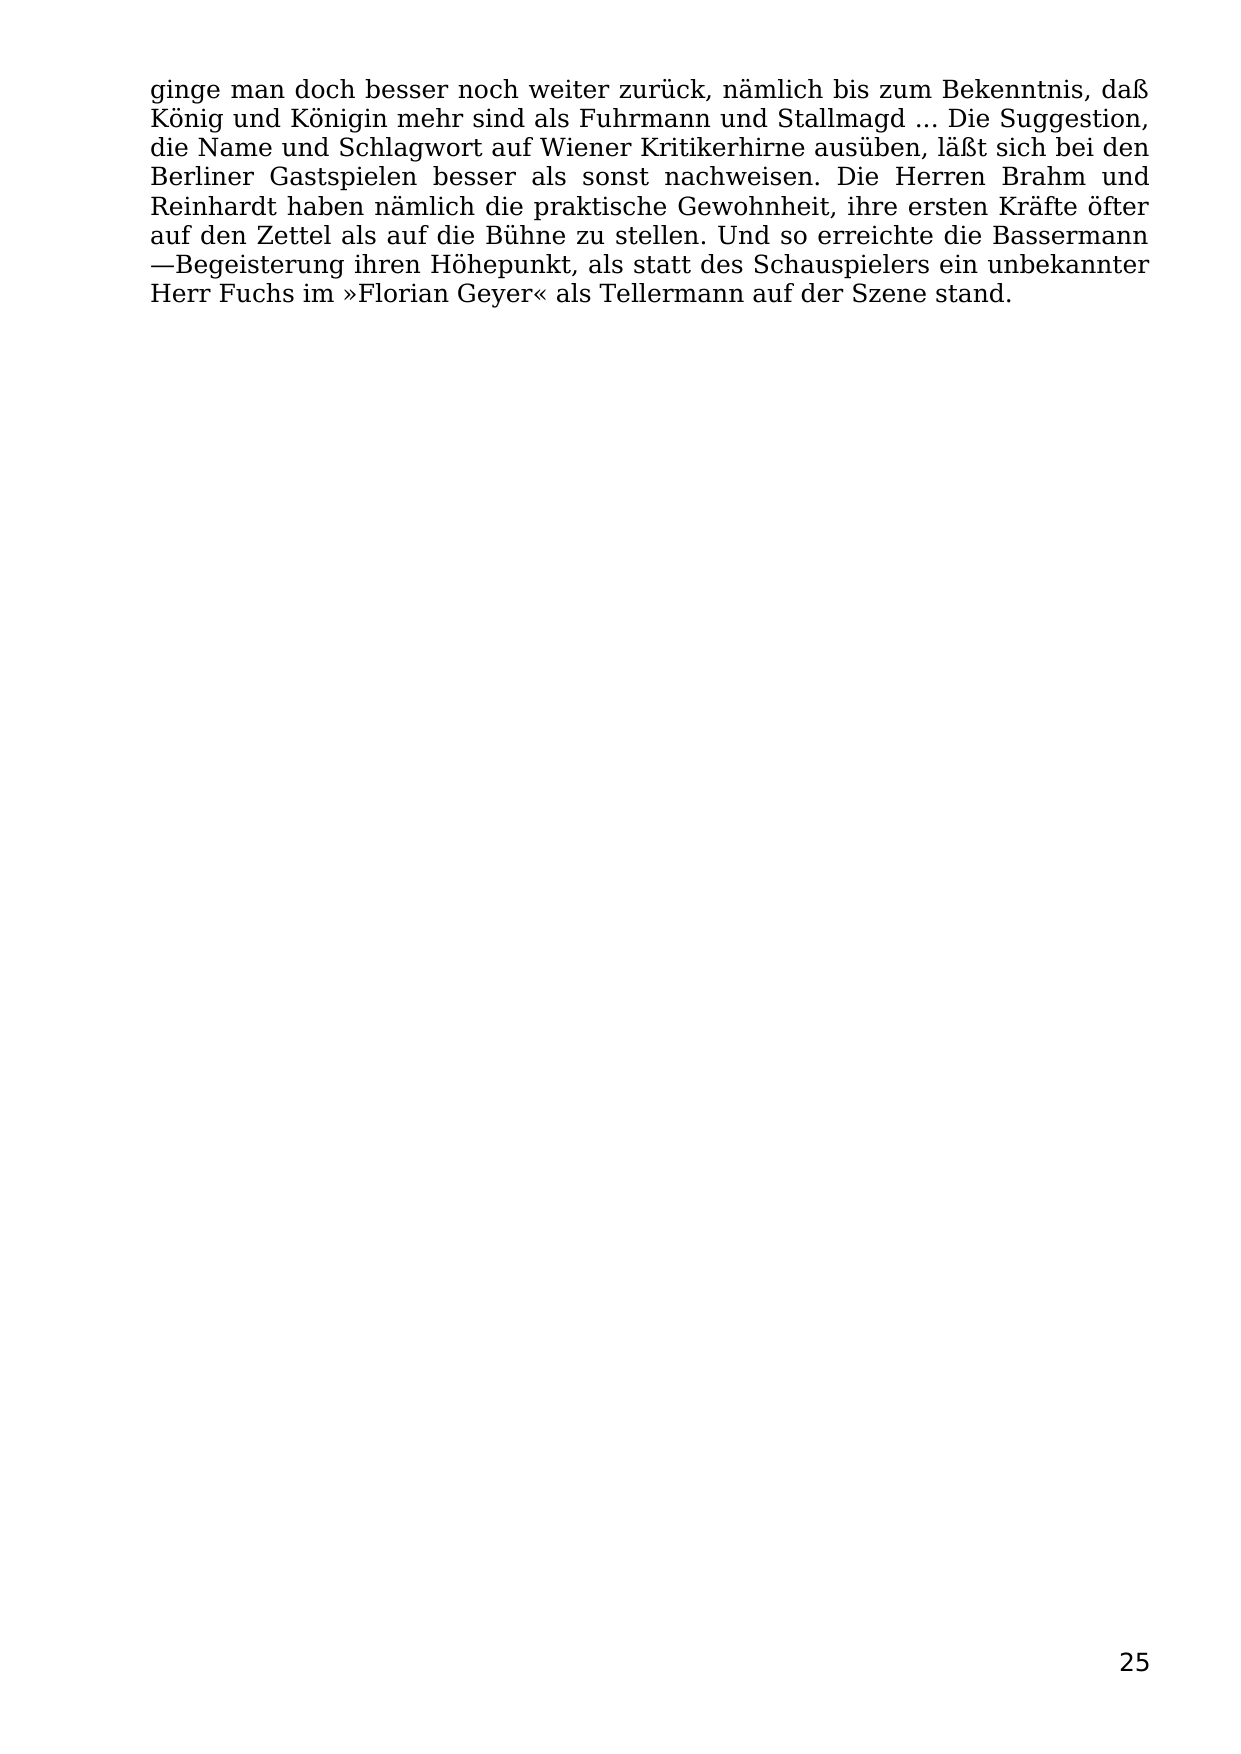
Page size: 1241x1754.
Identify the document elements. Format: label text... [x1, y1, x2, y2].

text ginge man doch besser noch weiter zurück, nämlich bis zum Bekenntnis, daß König und Königin mehr sind als Fuhrmann und Stallmagd ... Die Suggestion, die Name und Schlagwort auf Wiener Kritikerhirne ausüben, läßt sich bei den Berliner Gastspielen besser als sonst nachweisen. Die Herren Brahm und Reinhardt haben nämlich die praktische Gewohnheit, ihre ersten Kräfte öfter auf den Zettel als auf die Bühne zu stellen. Und so erreichte die Bassermann—Begeisterung ihren Höhepunkt, als statt des Schauspielers ein unbekannter Herr Fuchs im »Florian Geyer« als Tellermann auf der Szene stand. [150, 75, 1151, 308]
